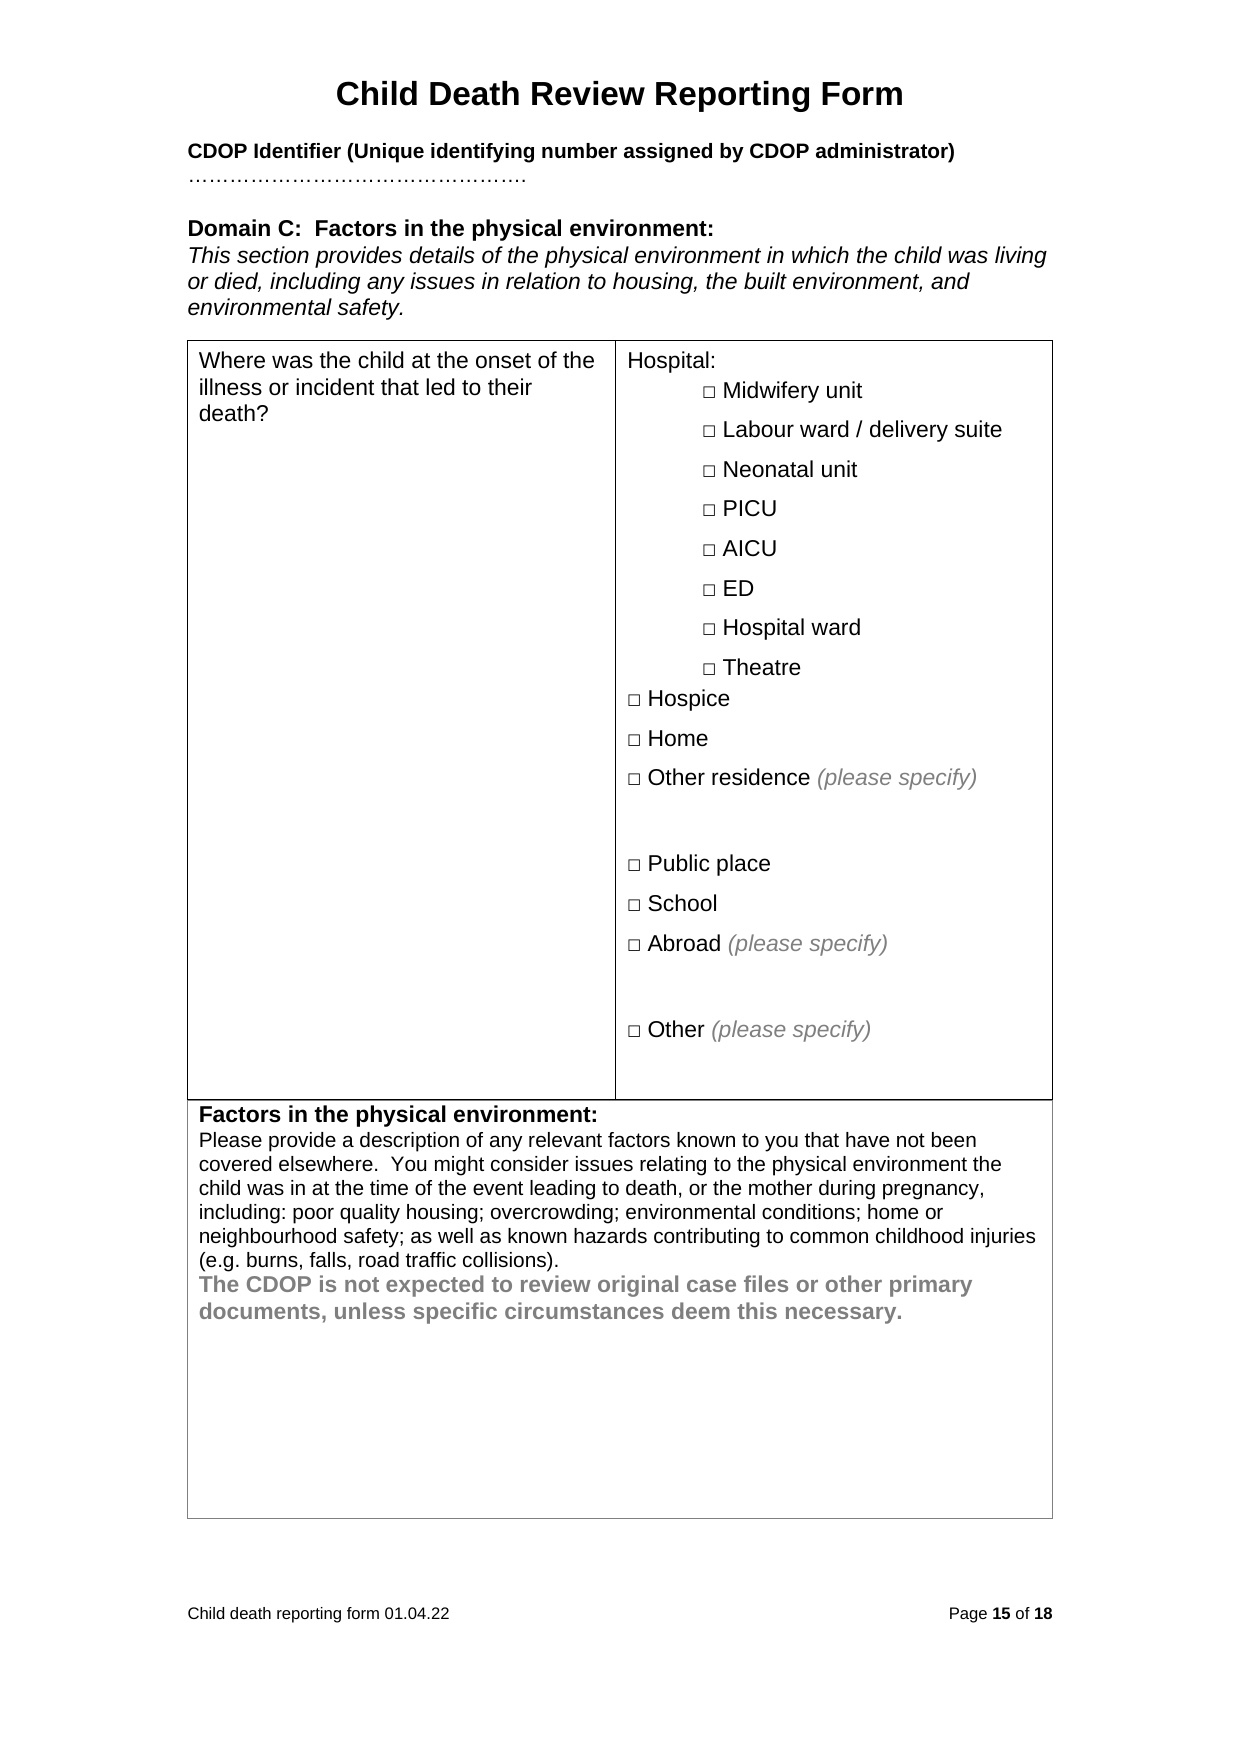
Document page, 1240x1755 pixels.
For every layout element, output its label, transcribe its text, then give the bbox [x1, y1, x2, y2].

table_header Hospital: ☐ Midwifery unit ☐ Labour ward / delivery suite ☐ Neonatal unit ☐ PICU ☐ AICU ☐ ED ☐ Hospital ward ☐ Theatre ☐ Hospice ☐ Home ☐ Other residence (please specify) ☐ Public place ☐ School ☐ Abroad (please specify) ☐ Other (please specify) [616, 341, 1052, 1099]
table_header Where was the child at the onset of the illness or incident that led to their death? [188, 341, 615, 1099]
subtitle Domain C: Factors in the physical environment: [187, 215, 1052, 242]
text This section provides details of the physical environment in which the child was living or died, including any issues in relation to housing, the built environment, and environmental safety. [187, 242, 1052, 321]
table_header Factors in the physical environment: Please provide a description of any relevant factors known to you that have not been covered elsewhere. You might consider issues relating to the physical environment the child was in at the time of the event leading to death, or the mother during pregnancy, including: poor quality housing; overcrowding; environmental conditions; home or neighbourhood safety; as well as known hazards contributing to common childhood injuries (e.g. burns, falls, road traffic collisions). The CDOP is not expected to review original case files or other primary documents, unless specific circumstances deem this necessary. [188, 1101, 1052, 1518]
